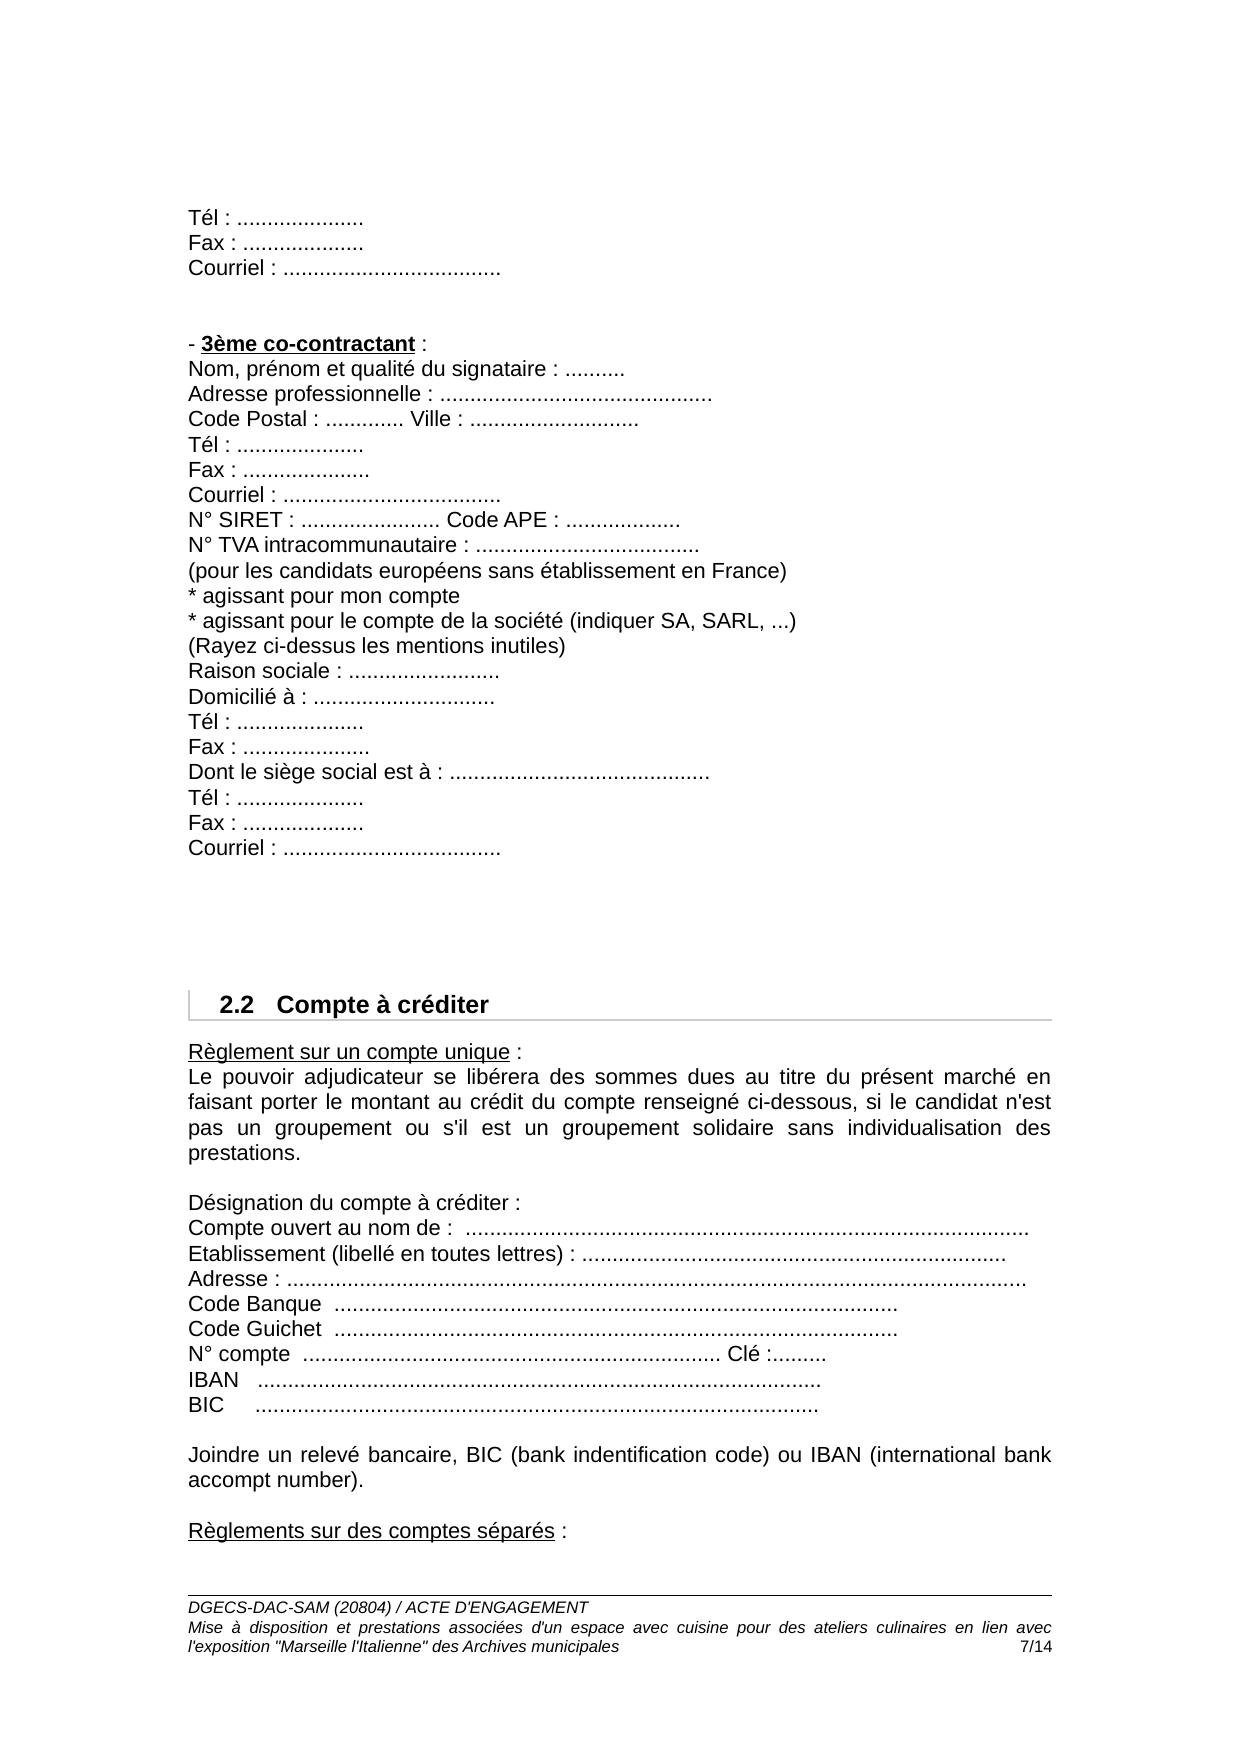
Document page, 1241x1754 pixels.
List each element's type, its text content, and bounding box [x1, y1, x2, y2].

subtitle Compte à créditer [190, 990, 1052, 1019]
text Code Banque ............................................................................................. [188, 1291, 1052, 1316]
text N° TVA intracommunautaire : ..................................... [188, 532, 1052, 557]
text Joindre un relevé bancaire, BIC (bank indentification code) ou IBAN (international bank accompt number). [188, 1442, 1052, 1493]
text Tél : ..................... [188, 784, 1052, 809]
text Dont le siège social est à : ........................................... [188, 759, 1052, 784]
text IBAN ............................................................................................. [188, 1367, 1052, 1392]
text Règlements sur des comptes séparés : [188, 1518, 1052, 1543]
text Adresse : .......................................................................................................................... [188, 1266, 1052, 1291]
text Domicilié à : .............................. [188, 683, 1052, 709]
text Raison sociale : ......................... [188, 658, 1052, 683]
text Tél : ..................... [188, 204, 1052, 230]
text BIC ............................................................................................. [188, 1392, 1052, 1417]
text Courriel : .................................... [188, 835, 1052, 860]
text Désignation du compte à créditer : [188, 1190, 1052, 1215]
text Compte ouvert au nom de : ............................................................................................. [188, 1215, 1052, 1241]
text Fax : .................... [188, 230, 1052, 255]
text Nom, prénom et qualité du signataire : .......... [188, 356, 1052, 381]
text Tél : ..................... [188, 431, 1052, 457]
text N° SIRET : ....................... Code APE : ................... [188, 507, 1052, 532]
text N° compte ..................................................................... Clé :......... [188, 1341, 1052, 1367]
text - 3ème co-contractant : [188, 331, 1052, 356]
text * agissant pour le compte de la société (indiquer SA, SARL, ...) [188, 608, 1052, 633]
text Règlement sur un compte unique : [188, 1039, 1052, 1064]
text Le pouvoir adjudicateur se libérera des sommes dues au titre du présent marché en faisant porter le montant au crédit du compte renseigné ci-dessous, si le candidat n'est pas un groupement ou s'il est un groupement solidaire sans individualisation des prestations. [188, 1064, 1052, 1165]
text Etablissement (libellé en toutes lettres) : ...................................................................... [188, 1241, 1052, 1266]
text * agissant pour mon compte [188, 583, 1052, 608]
text Adresse professionnelle : ............................................. [188, 381, 1052, 406]
text (Rayez ci-dessus les mentions inutiles) [188, 633, 1052, 658]
text Fax : ..................... [188, 734, 1052, 759]
text Tél : ..................... [188, 709, 1052, 734]
text Courriel : .................................... [188, 482, 1052, 507]
text Fax : .................... [188, 809, 1052, 835]
text Code Postal : ............. Ville : ............................ [188, 406, 1052, 431]
text Fax : ..................... [188, 457, 1052, 482]
text Courriel : .................................... [188, 255, 1052, 280]
text Code Guichet ............................................................................................. [188, 1316, 1052, 1341]
text (pour les candidats européens sans établissement en France) [188, 557, 1052, 583]
